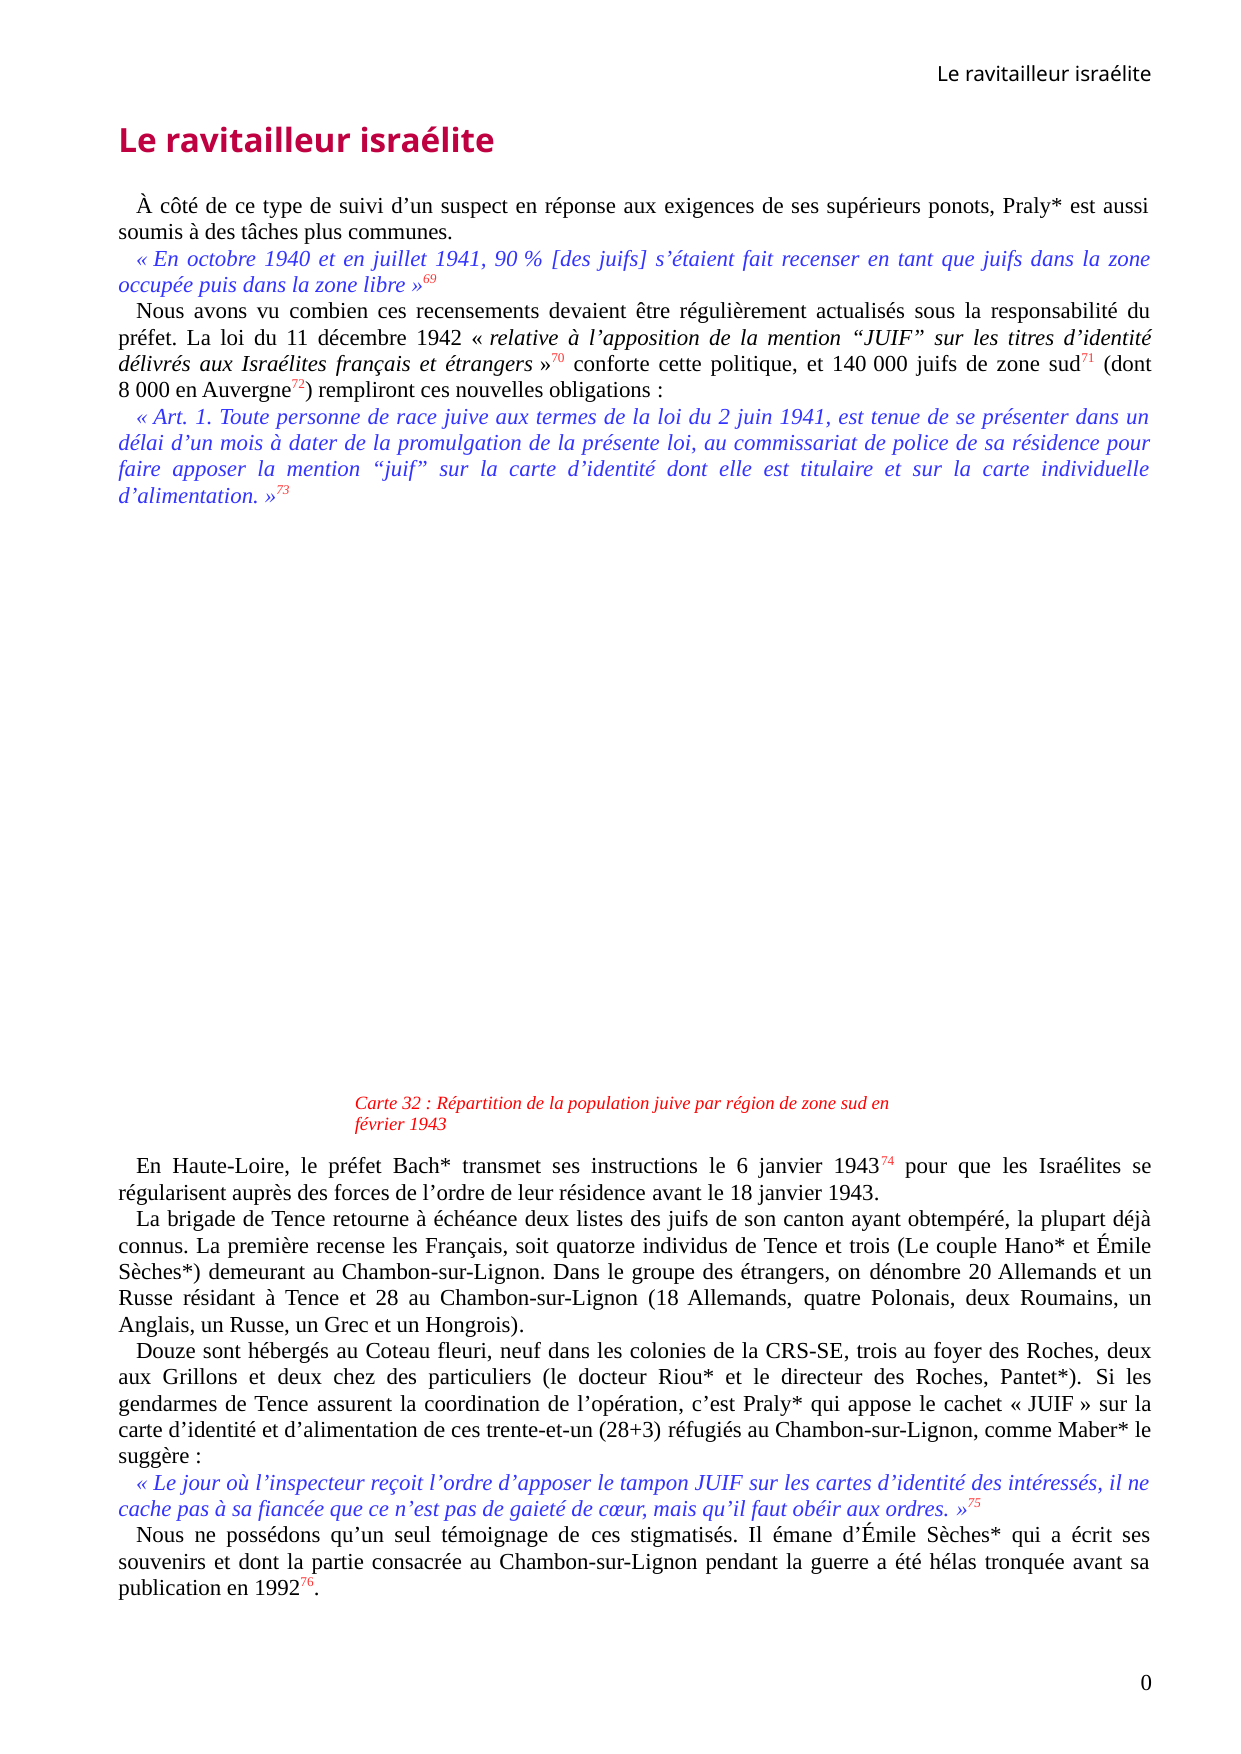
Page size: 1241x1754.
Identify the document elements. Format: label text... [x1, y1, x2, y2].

text Carte 32 : Répartition de la population juive par région de zone sud en février 1943 [354, 526, 915, 1135]
text La brigade de Tence retourne à échéance deux listes des juifs de son canton ayant obtempéré, la plupart déjà connus. La première recense les Français, soit quatorze individus de Tence et trois (Le couple Hano* et Émile Sèches*) demeurant au Chambon-sur-Lignon. Dans le groupe des étrangers, on dénombre 20 Allemands et un Russe résidant à Tence et 28 au Chambon-sur-Lignon (18 Allemands, quatre Polonais, deux Roumains, un Anglais, un Russe, un Grec et un Hongrois). [118, 1205, 1152, 1337]
subtitle Le ravitailleur israélite [118, 117, 1152, 162]
text À côté de ce type de suivi d’un suspect en réponse aux exigences de ses supérieurs ponots, Praly* est aussi soumis à des tâches plus communes. [118, 192, 1152, 244]
text Nous ne possédons qu’un seul témoignage de ces stigmatisés. Il émane d’Émile Sèches* qui a écrit ses souvenirs et dont la partie consacrée au Chambon-sur-Lignon pendant la guerre a été hélas tronquée avant sa publication en 1992. [118, 1522, 1152, 1601]
text « Le jour où l’inspecteur reçoit l’ordre d’apposer le tampon JUIF sur les cartes d’identité des intéressés, il ne cache pas à sa fiancée que ce n’est pas de gaieté de cœur, mais qu’il faut obéir aux ordres. » [118, 1469, 1152, 1522]
text En Haute-Loire, le préfet Bach* transmet ses instructions le 6 janvier 1943 pour que les Israélites se régularisent auprès des forces de l’ordre de leur résidence avant le 18 janvier 1943. [118, 508, 1152, 1205]
text Douze sont hébergés au Coteau fleuri, neuf dans les colonies de la CRS-SE, trois au foyer des Roches, deux aux Grillons et deux chez des particuliers (le docteur Riou* et le directeur des Roches, Pantet*). Si les gendarmes de Tence assurent la coordination de l’opération, c’est Praly* qui appose le cachet « JUIF » sur la carte d’identité et d’alimentation de ces trente-et-un (28+3) réfugiés au Chambon-sur-Lignon, comme Maber* le suggère : [118, 1337, 1152, 1469]
text « En octobre 1940 et en juillet 1941, 90 % [des juifs] s’étaient fait recenser en tant que juifs dans la zone occupée puis dans la zone libre » [118, 244, 1152, 297]
text « Art. 1. Toute personne de race juive aux termes de la loi du 2 juin 1941, est tenue de se présenter dans un délai d’un mois à dater de la promulgation de la présente loi, au commissariat de police de sa résidence pour faire apposer la mention “juif” sur la carte d’identité dont elle est titulaire et sur la carte individuelle d’alimentation. » [118, 403, 1152, 508]
text Nous avons vu combien ces recensements devaient être régulièrement actualisés sous la responsabilité du préfet. La loi du 11 décembre 1942 « relative à l’apposition de la mention “JUIF” sur les titres d’identité délivrés aux Israélites français et étrangers » conforte cette politique, et 140 000 juifs de zone sud (dont 8 000 en Auvergne) rempliront ces nouvelles obligations : [118, 297, 1152, 403]
